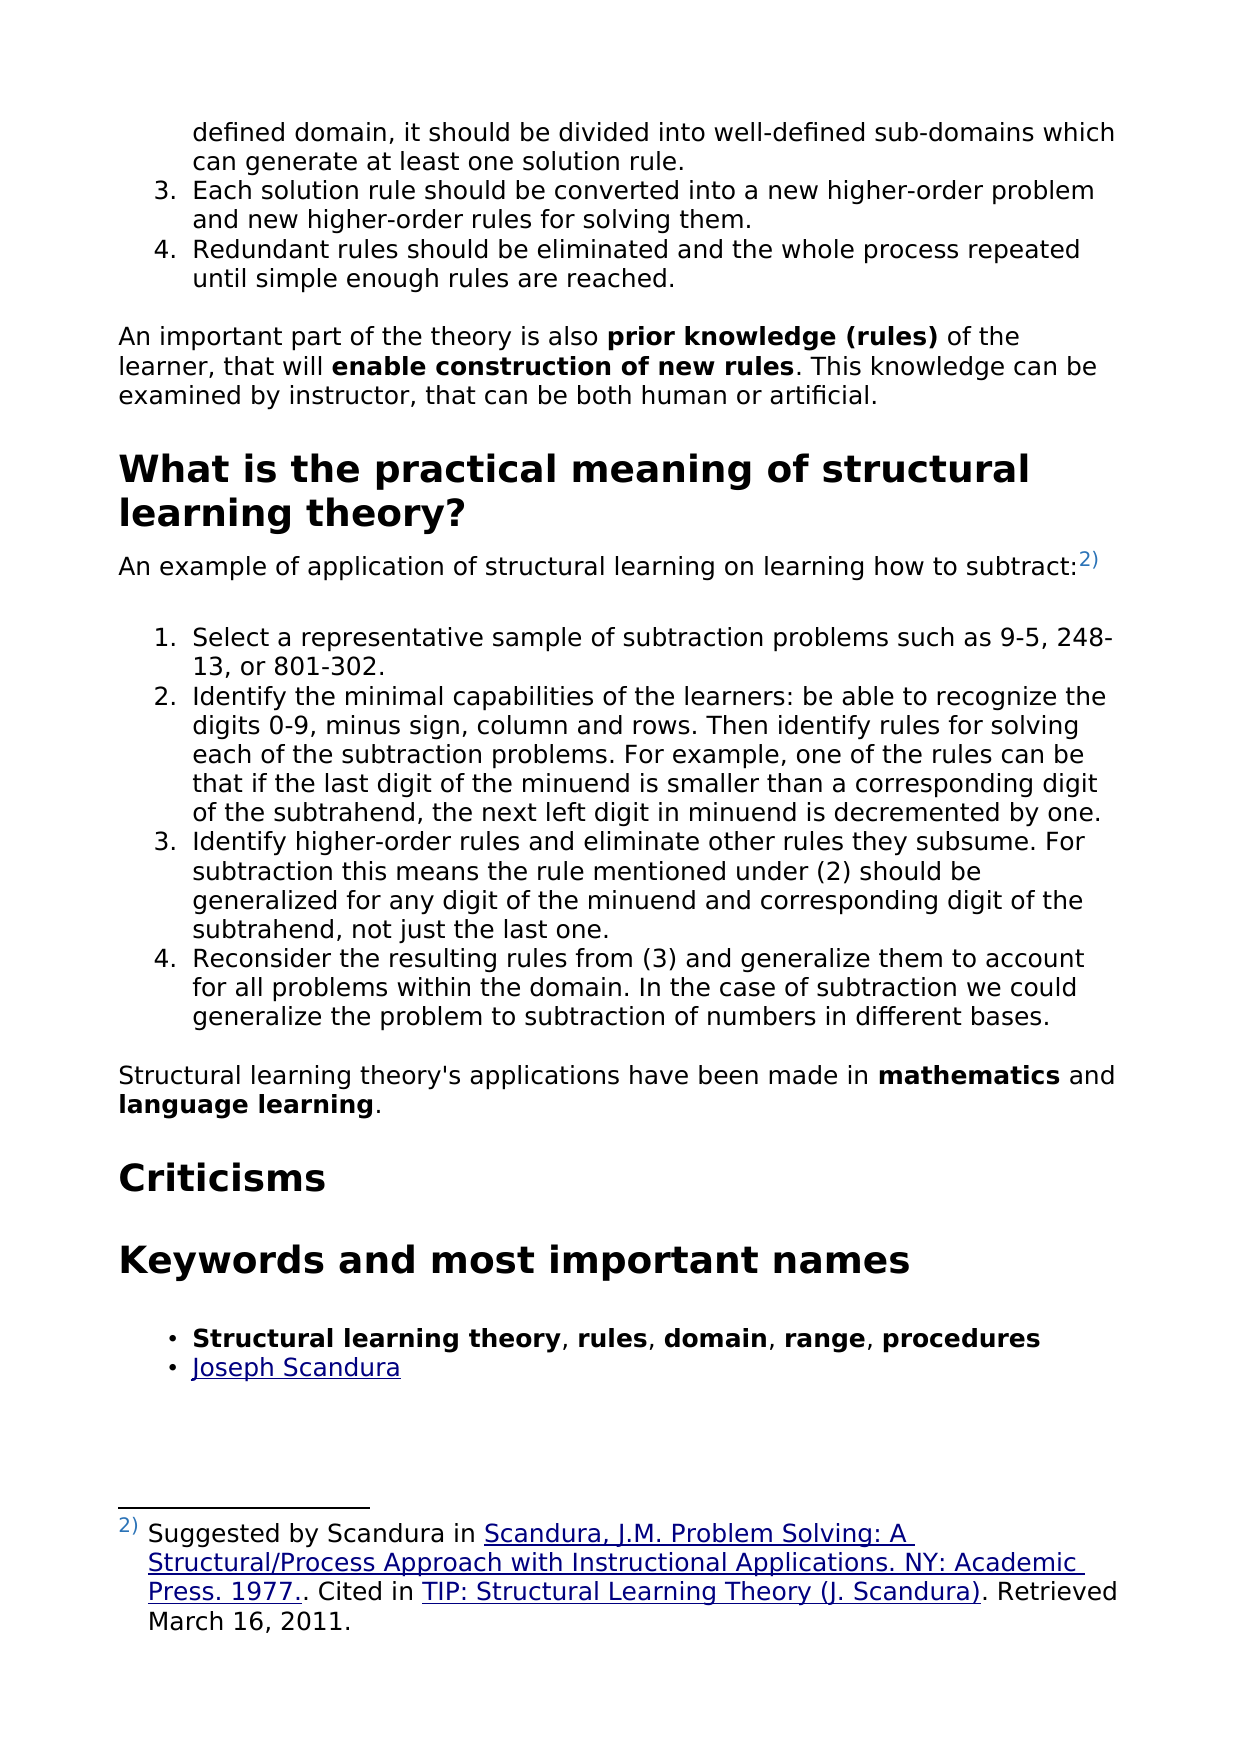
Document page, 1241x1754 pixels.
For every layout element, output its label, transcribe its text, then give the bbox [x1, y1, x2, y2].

list Select a representative sample of subtraction problems such as 9-5, 248-13, or 801-302. [177, 623, 1122, 682]
subtitle Criticisms [118, 1157, 1122, 1201]
text An example of application of structural learning on learning how to subtract: [118, 547, 1122, 581]
list Identify the minimal capabilities of the learners: be able to recognize the digits 0-9, minus sign, column and rows. Then identify rules for solving each of the subtraction problems. For example, one of the rules can be that if the last digit of the minuend is smaller than a corresponding digit of the subtrahend, the next left digit in minuend is decremented by one. [177, 682, 1122, 828]
text Suggested by Scandura in Scandura, J.M. Problem Solving: A Structural/Process Approach with Instructional Applications. NY: Academic Press. 1977.. Cited in TIP: Structural Learning Theory (J. Scandura). Retrieved March 16, 2011. [118, 1514, 1122, 1636]
list Joseph Scandura [177, 1353, 1122, 1382]
subtitle Keywords and most important names [118, 1238, 1122, 1282]
text Structural learning theory's applications have been made in mathematics and language learning. [118, 1061, 1122, 1119]
list Reconsider the resulting rules from (3) and generalize them to account for all problems within the domain. In the case of subtraction we could generalize the problem to subtraction of numbers in different bases. [177, 944, 1122, 1032]
list Structural learning theory, rules, domain, range, procedures [177, 1324, 1122, 1353]
list defined domain, it should be divided into well-defined sub-domains which can generate at least one solution rule. [177, 118, 1122, 176]
list Redundant rules should be eliminated and the whole process repeated until simple enough rules are reached. [177, 235, 1122, 293]
list Each solution rule should be converted into a new higher-order problem and new higher-order rules for solving them. [177, 176, 1122, 235]
text An important part of the theory is also prior knowledge (rules) of the learner, that will enable construction of new rules. This knowledge can be examined by instructor, that can be both human or artificial. [118, 323, 1122, 410]
list Identify higher-order rules and eliminate other rules they subsume. For subtraction this means the rule mentioned under (2) should be generalized for any digit of the minuend and corresponding digit of the subtrahend, not just the last one. [177, 828, 1122, 944]
subtitle What is the practical meaning of structural learning theory? [118, 448, 1122, 535]
